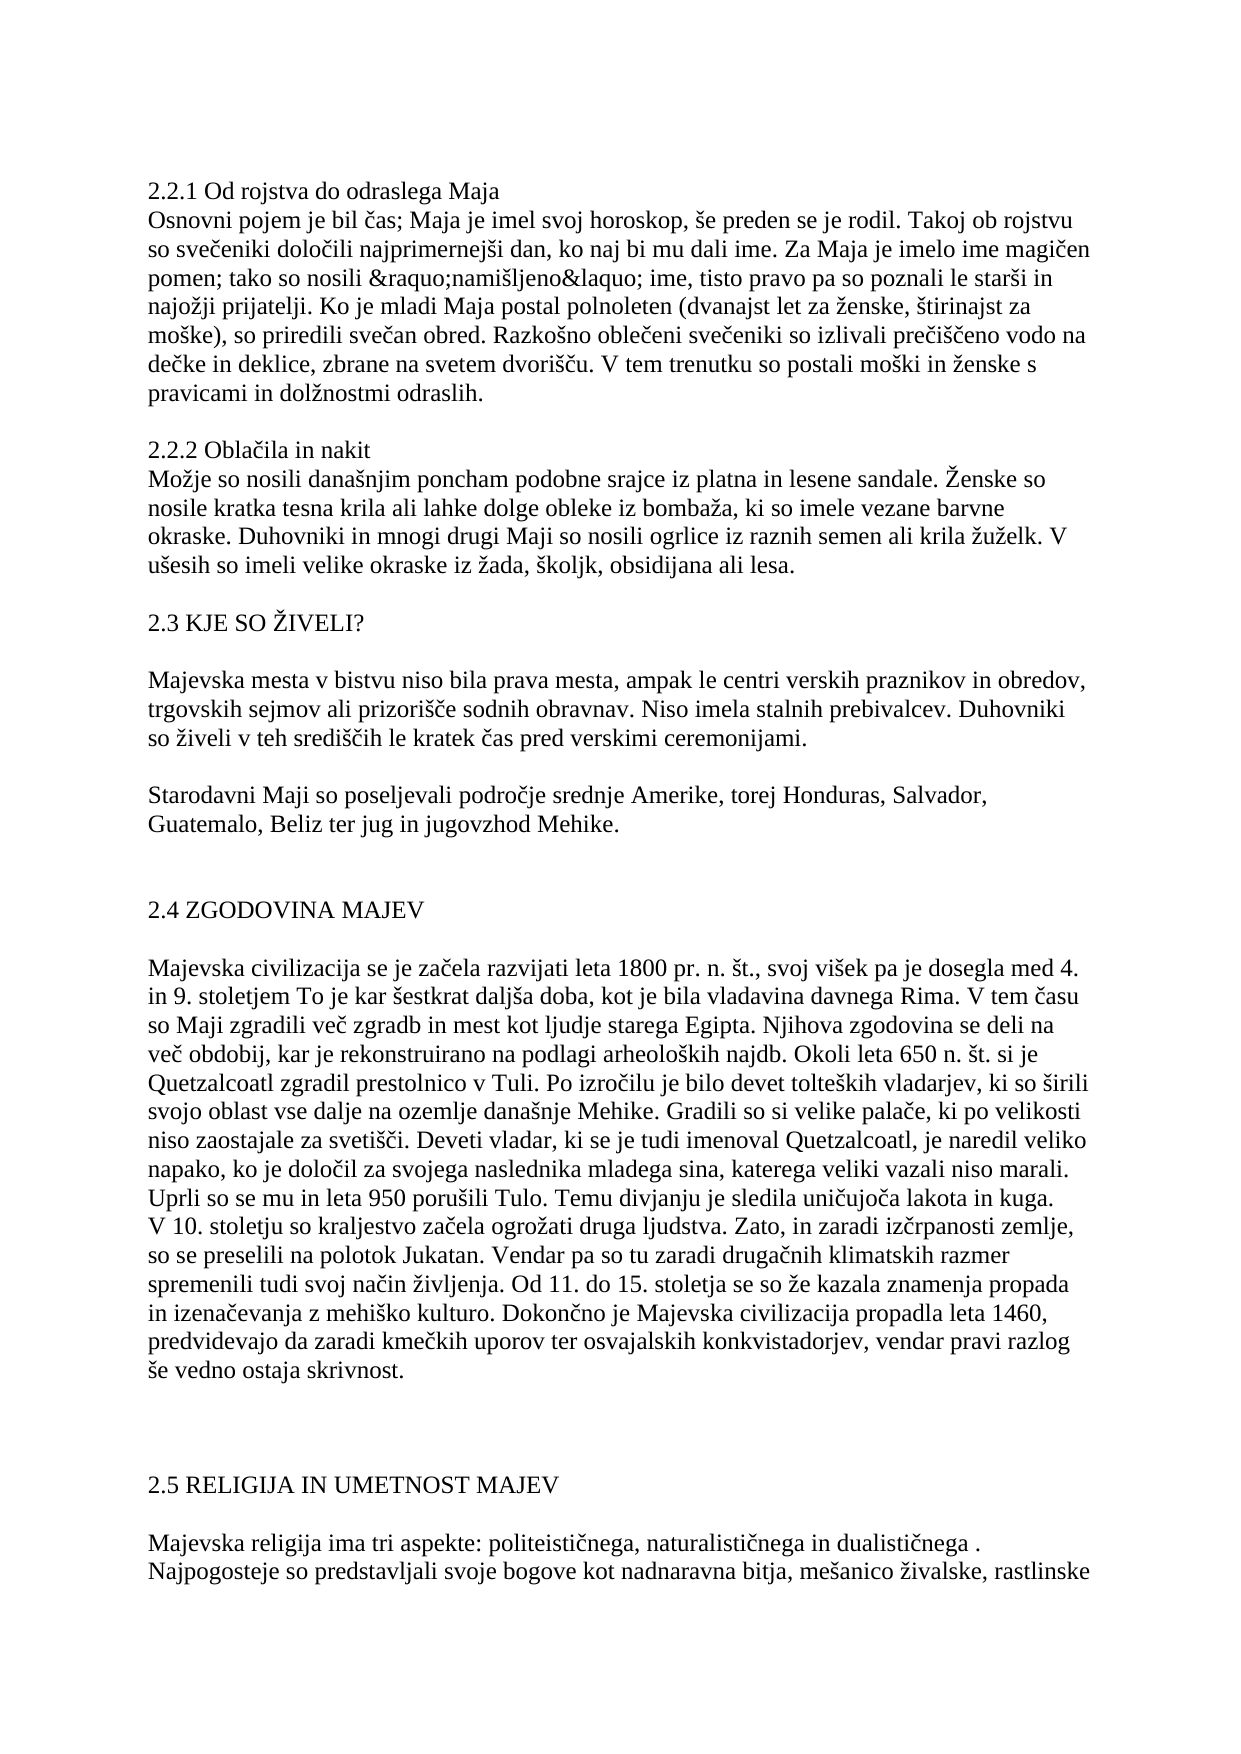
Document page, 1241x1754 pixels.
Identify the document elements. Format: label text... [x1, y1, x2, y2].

text 2.2.1 Od rojstva do odraslega Maja Osnovni pojem je bil čas; Maja je imel svoj horoskop, še preden se je rodil. Takoj ob rojstvu so svečeniki določili najprimernejši dan, ko naj bi mu dali ime. Za Maja je imelo ime magičen pomen; tako so nosili &raquo;namišljeno&laquo; ime, tisto pravo pa so poznali le starši in najožji prijatelji. Ko je mladi Maja postal polnoleten (dvanajst let za ženske, štirinajst za moške), so priredili svečan obred. Razkošno oblečeni svečeniki so izlivali prečiščeno vodo na dečke in deklice, zbrane na svetem dvorišču. V tem trenutku so postali moški in ženske s pravicami in dolžnostmi odraslih. 2.2.2 Oblačila in nakit Možje so nosili današnjim poncham podobne srajce iz platna in lesene sandale. Ženske so nosile kratka tesna krila ali lahke dolge obleke iz bombaža, ki so imele vezane barvne okraske. Duhovniki in mnogi drugi Maji so nosili ogrlice iz raznih semen ali krila žuželk. V ušesih so imeli velike okraske iz žada, školjk, obsidijana ali lesa. 2.3 KJE SO ŽIVELI? Majevska mesta v bistvu niso bila prava mesta, ampak le centri verskih praznikov in obredov, trgovskih sejmov ali prizorišče sodnih obravnav. Niso imela stalnih prebivalcev. Duhovniki so živeli v teh središčih le kratek čas pred verskimi ceremonijami. Starodavni Maji so poseljevali področje srednje Amerike, torej Honduras, Salvador, Guatemalo, Beliz ter jug in jugovzhod Mehike. 2.4 ZGODOVINA MAJEV Majevska civilizacija se je začela razvijati leta 1800 pr. n. št., svoj višek pa je dosegla med 4. in 9. stoletjem To je kar šestkrat daljša doba, kot je bila vladavina davnega Rima. V tem času so Maji zgradili več zgradb in mest kot ljudje starega Egipta. Njihova zgodovina se deli na več obdobij, kar je rekonstruirano na podlagi arheoloških najdb. Okoli leta 650 n. št. si je Quetzalcoatl zgradil prestolnico v Tuli. Po izročilu je bilo devet tolteških vladarjev, ki so širili svojo oblast vse dalje na ozemlje današnje Mehike. Gradili so si velike palače, ki po velikosti niso zaostajale za svetišči. Deveti vladar, ki se je tudi imenoval Quetzalcoatl, je naredil veliko napako, ko je določil za svojega naslednika mladega sina, katerega veliki vazali niso marali. Uprli so se mu in leta 950 porušili Tulo. Temu divjanju je sledila uničujoča lakota in kuga. V 10. stoletju so kraljestvo začela ogrožati druga ljudstva. Zato, in zaradi izčrpanosti zemlje, so se preselili na polotok Jukatan. Vendar pa so tu zaradi drugačnih klimatskih razmer spremenili tudi svoj način življenja. Od 11. do 15. stoletja se so že kazala znamenja propada in izenačevanja z mehiško kulturo. Dokončno je Majevska civilizacija propadla leta 1460, predvidevajo da zaradi kmečkih uporov ter osvajalskih konkvistadorjev, vendar pravi razlog še vedno ostaja skrivnost. 2.5 RELIGIJA IN UMETNOST MAJEV Majevska religija ima tri aspekte: politeističnega, naturalističnega in dualističnega . Najpogosteje so predstavljali svoje bogove kot nadnaravna bitja, mešanico živalske, rastlinske [148, 148, 1093, 1585]
